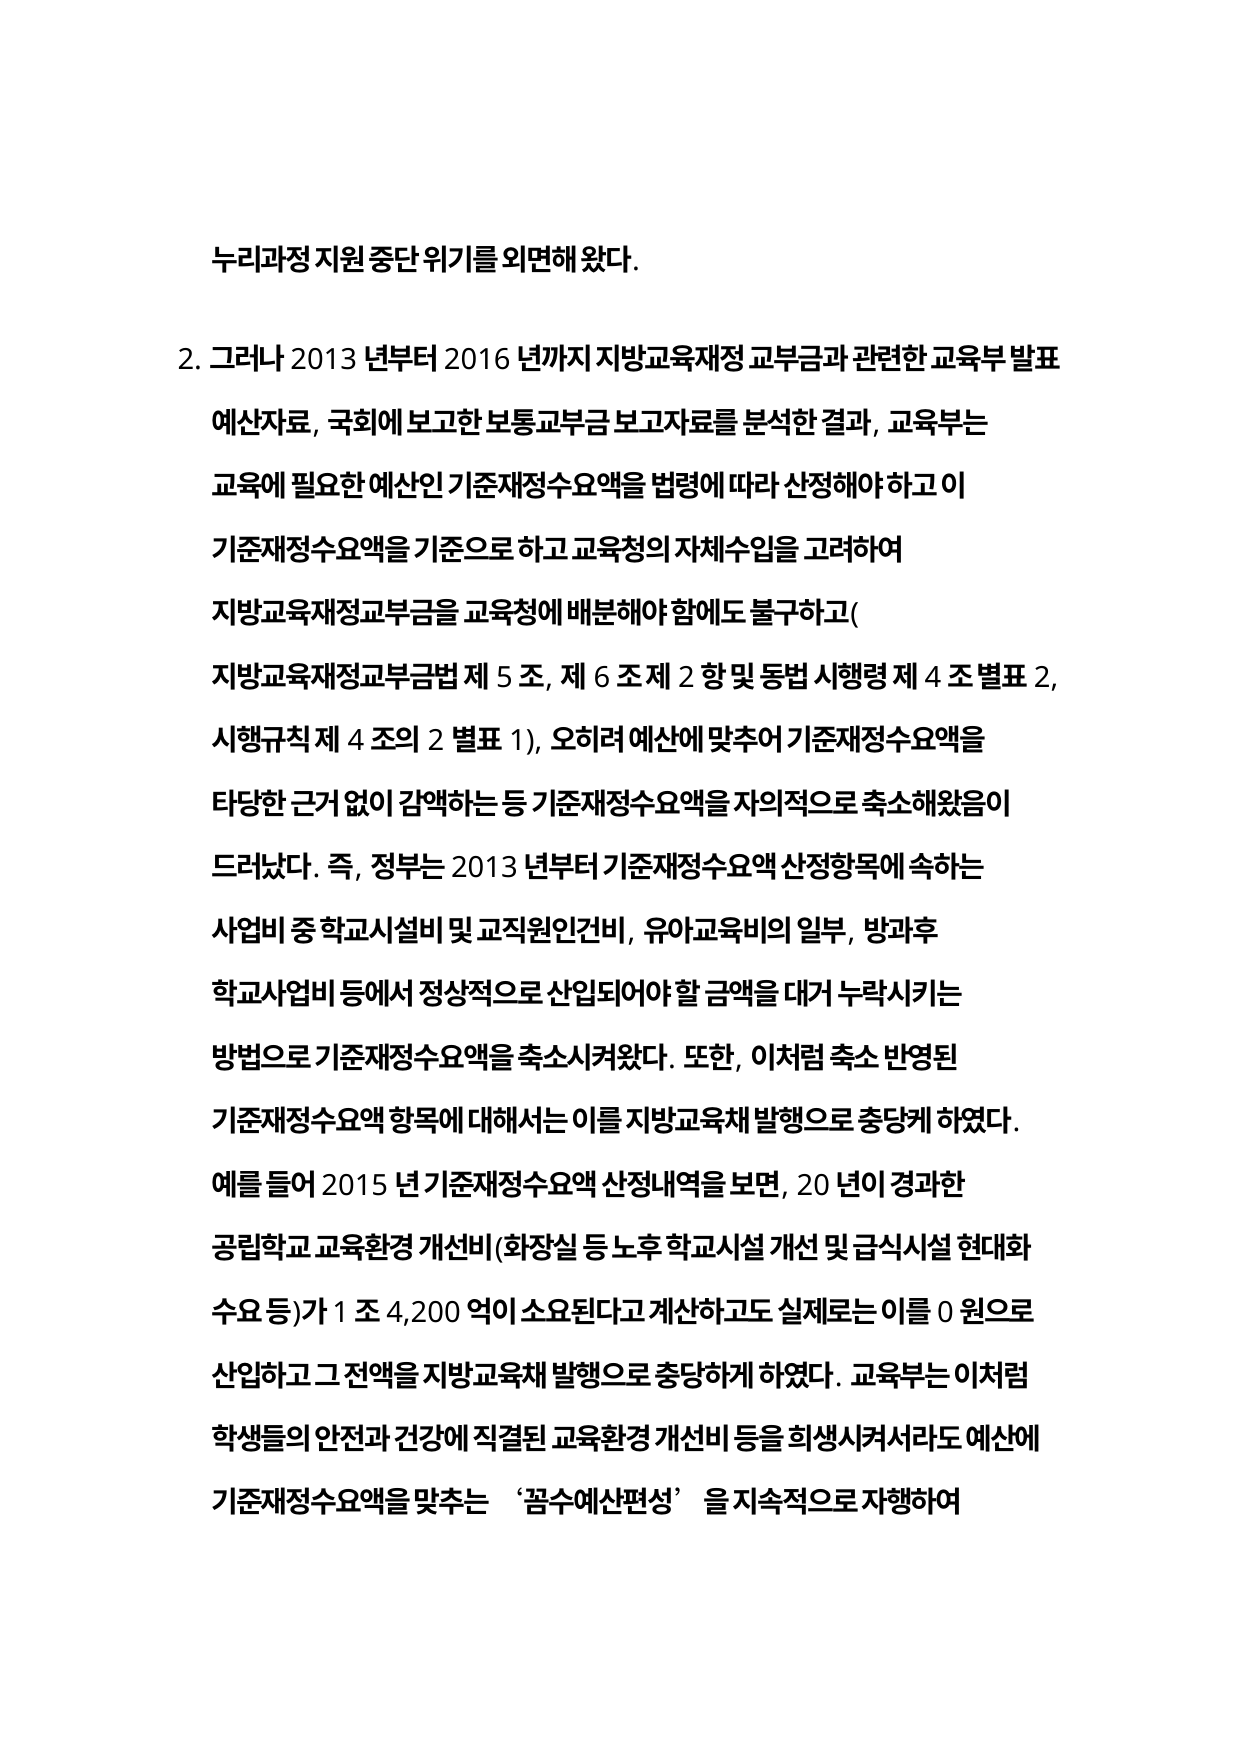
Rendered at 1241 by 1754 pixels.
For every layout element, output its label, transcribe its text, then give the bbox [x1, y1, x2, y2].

text 누리과정 지원 중단 위기를 외면해 왔다. [177, 236, 1063, 279]
text 2. 그러나 2013년부터 2016년까지 지방교육재정 교부금과 관련한 교육부 발표 예산자료, 국회에 보고한 보통교부금 보고자료를 분석한 결과, 교육부는 교육에 필요한 예산인 기준재정수요액을 법령에 따라 산정해야 하고 이 기준재정수요액을 기준으로 하고 교육청의 자체수입을 고려하여 지방교육재정교부금을 교육청에 배분해야 함에도 불구하고(지방교육재정교부금법 제5조, 제6조 제2항 및 동법 시행령 제4조 별표2, 시행규칙 제4조의2 별표1), 오히려 예산에 맞추어 기준재정수요액을 타당한 근거 없이 감액하는 등 기준재정수요액을 자의적으로 축소해왔음이 드러났다. 즉, 정부는 2013년부터 기준재정수요액 산정항목에 속하는 사업비 중 학교시설비 및 교직원인건비, 유아교육비의 일부, 방과후 학교사업비 등에서 정상적으로 산입되어야 할 금액을 대거 누락시키는 방법으로 기준재정수요액을 축소시켜왔다. 또한, 이처럼 축소 반영된 기준재정수요액 항목에 대해서는 이를 지방교육채 발행으로 충당케 하였다. 예를 들어 2015년 기준재정수요액 산정내역을 보면, 20년이 경과한 공립학교 교육환경 개선비(화장실 등 노후 학교시설 개선 및 급식시설 현대화 수요 등)가 1조 4,200억이 소요된다고 계산하고도 실제로는 이를 0원으로 산입하고 그 전액을 지방교육채 발행으로 충당하게 하였다. 교육부는 이처럼 학생들의 안전과 건강에 직결된 교육환경 개선비 등을 희생시켜서라도 예산에 기준재정수요액을 맞추는 ‘꼼수예산편성’을 지속적으로 자행하여 [177, 336, 1063, 1521]
